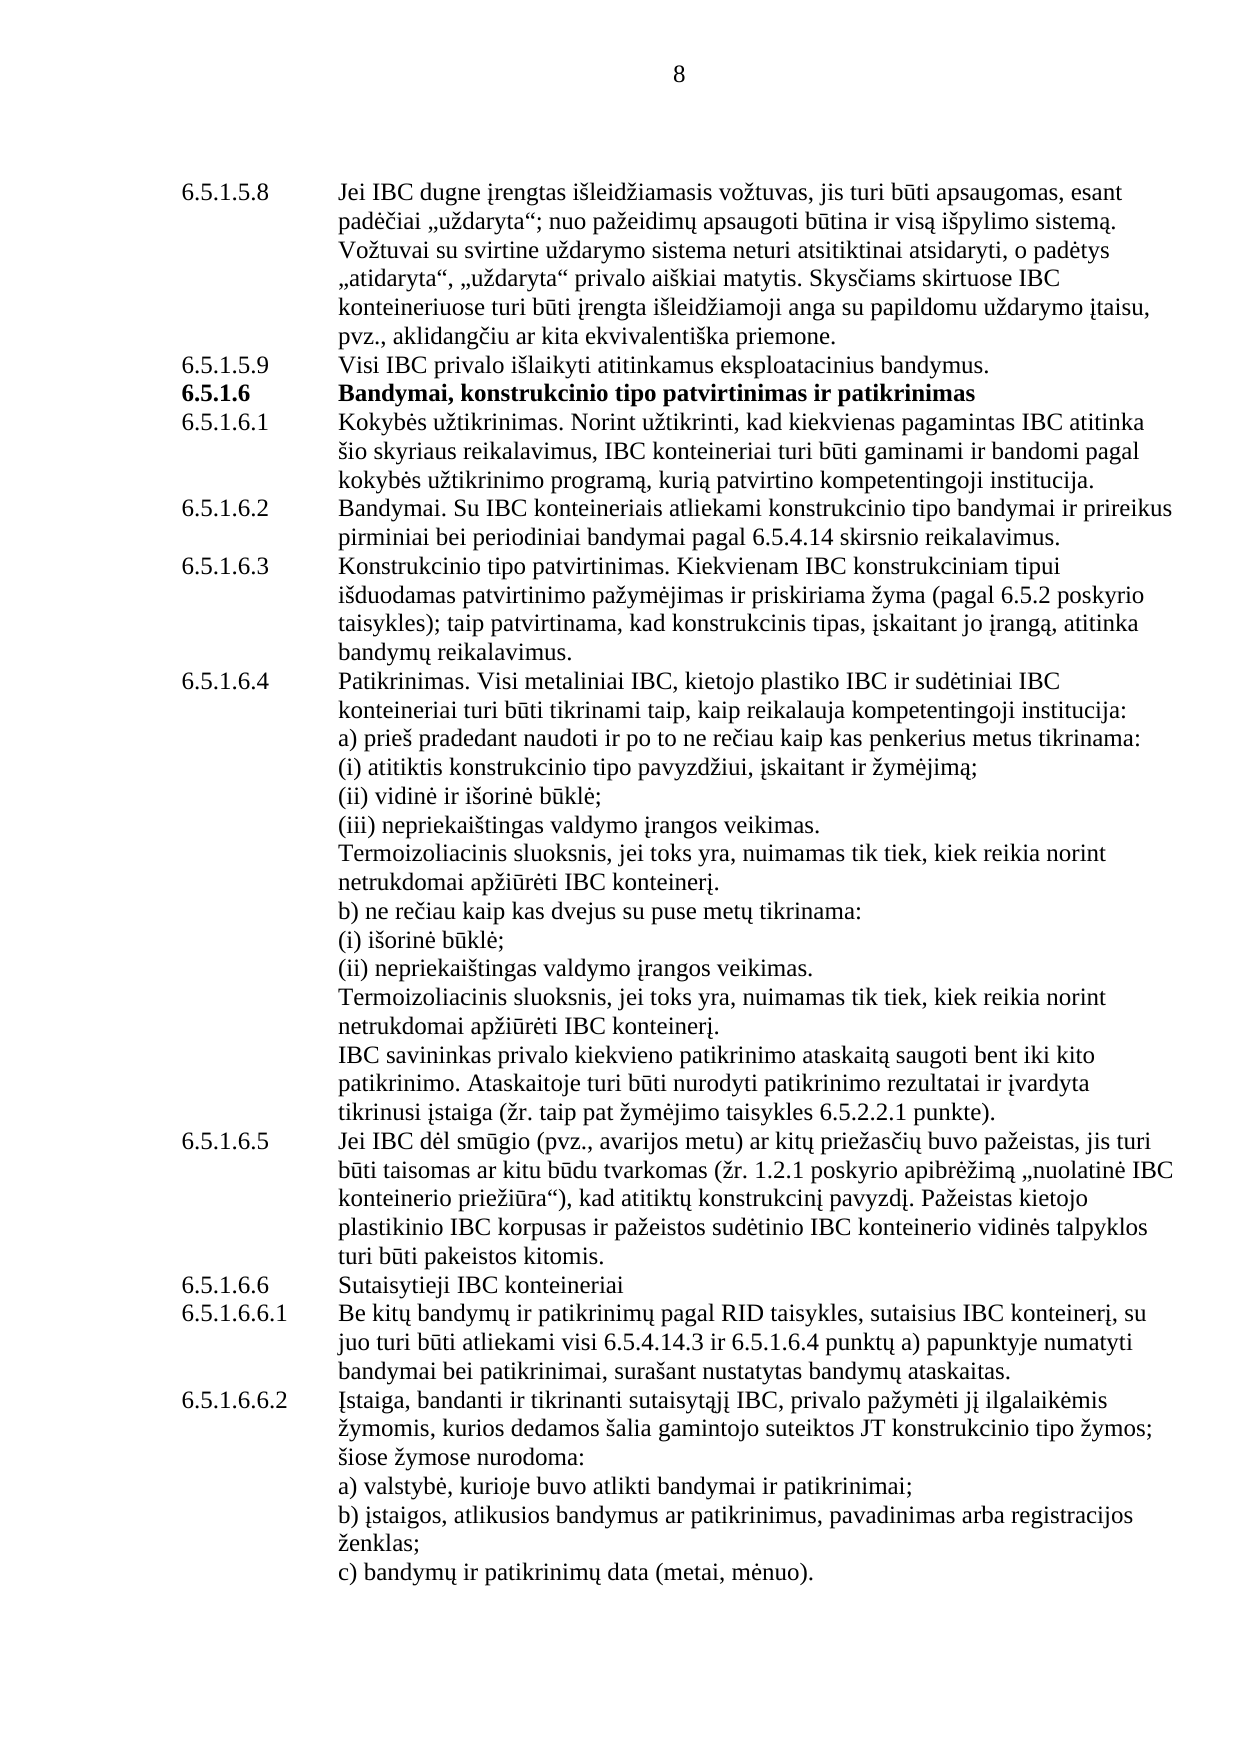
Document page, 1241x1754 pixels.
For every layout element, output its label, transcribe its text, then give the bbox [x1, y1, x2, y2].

table_cell [177, 781, 181, 810]
table_cell [177, 1500, 334, 1557]
table_cell [177, 810, 181, 838]
table_cell 6.5.1.6.2 [177, 494, 334, 551]
table_cell [329, 1557, 334, 1586]
table_cell [329, 954, 334, 982]
table_cell [177, 752, 181, 781]
table_cell 6.5.1.6.3 [177, 551, 334, 666]
table_cell [177, 954, 181, 982]
table_cell [329, 810, 334, 838]
table_cell [177, 896, 181, 925]
table_cell [177, 1040, 334, 1126]
table_cell [177, 1471, 181, 1500]
table_cell [177, 724, 181, 752]
table_cell 6.5.1.5.8 [177, 177, 334, 350]
table_cell [329, 896, 334, 925]
table_cell [329, 925, 334, 953]
table_cell 6.5.1.6.1 [177, 407, 334, 493]
table_cell 6.5.1.6.6.2 [177, 1385, 334, 1471]
table_cell [177, 925, 181, 953]
table_cell [329, 724, 334, 752]
table_cell [177, 1557, 181, 1586]
table_cell [329, 752, 334, 781]
table_cell [329, 781, 334, 810]
table_cell 6.5.1.6 [329, 379, 334, 407]
table_cell 6.5.1.6.4 [177, 666, 334, 723]
table_cell 6.5.1.6.5 [177, 1126, 334, 1270]
table_cell [177, 982, 334, 1040]
table_cell 6.5.1.6.6.1 [177, 1299, 334, 1385]
table_cell [177, 839, 334, 896]
table_cell [329, 1471, 334, 1500]
